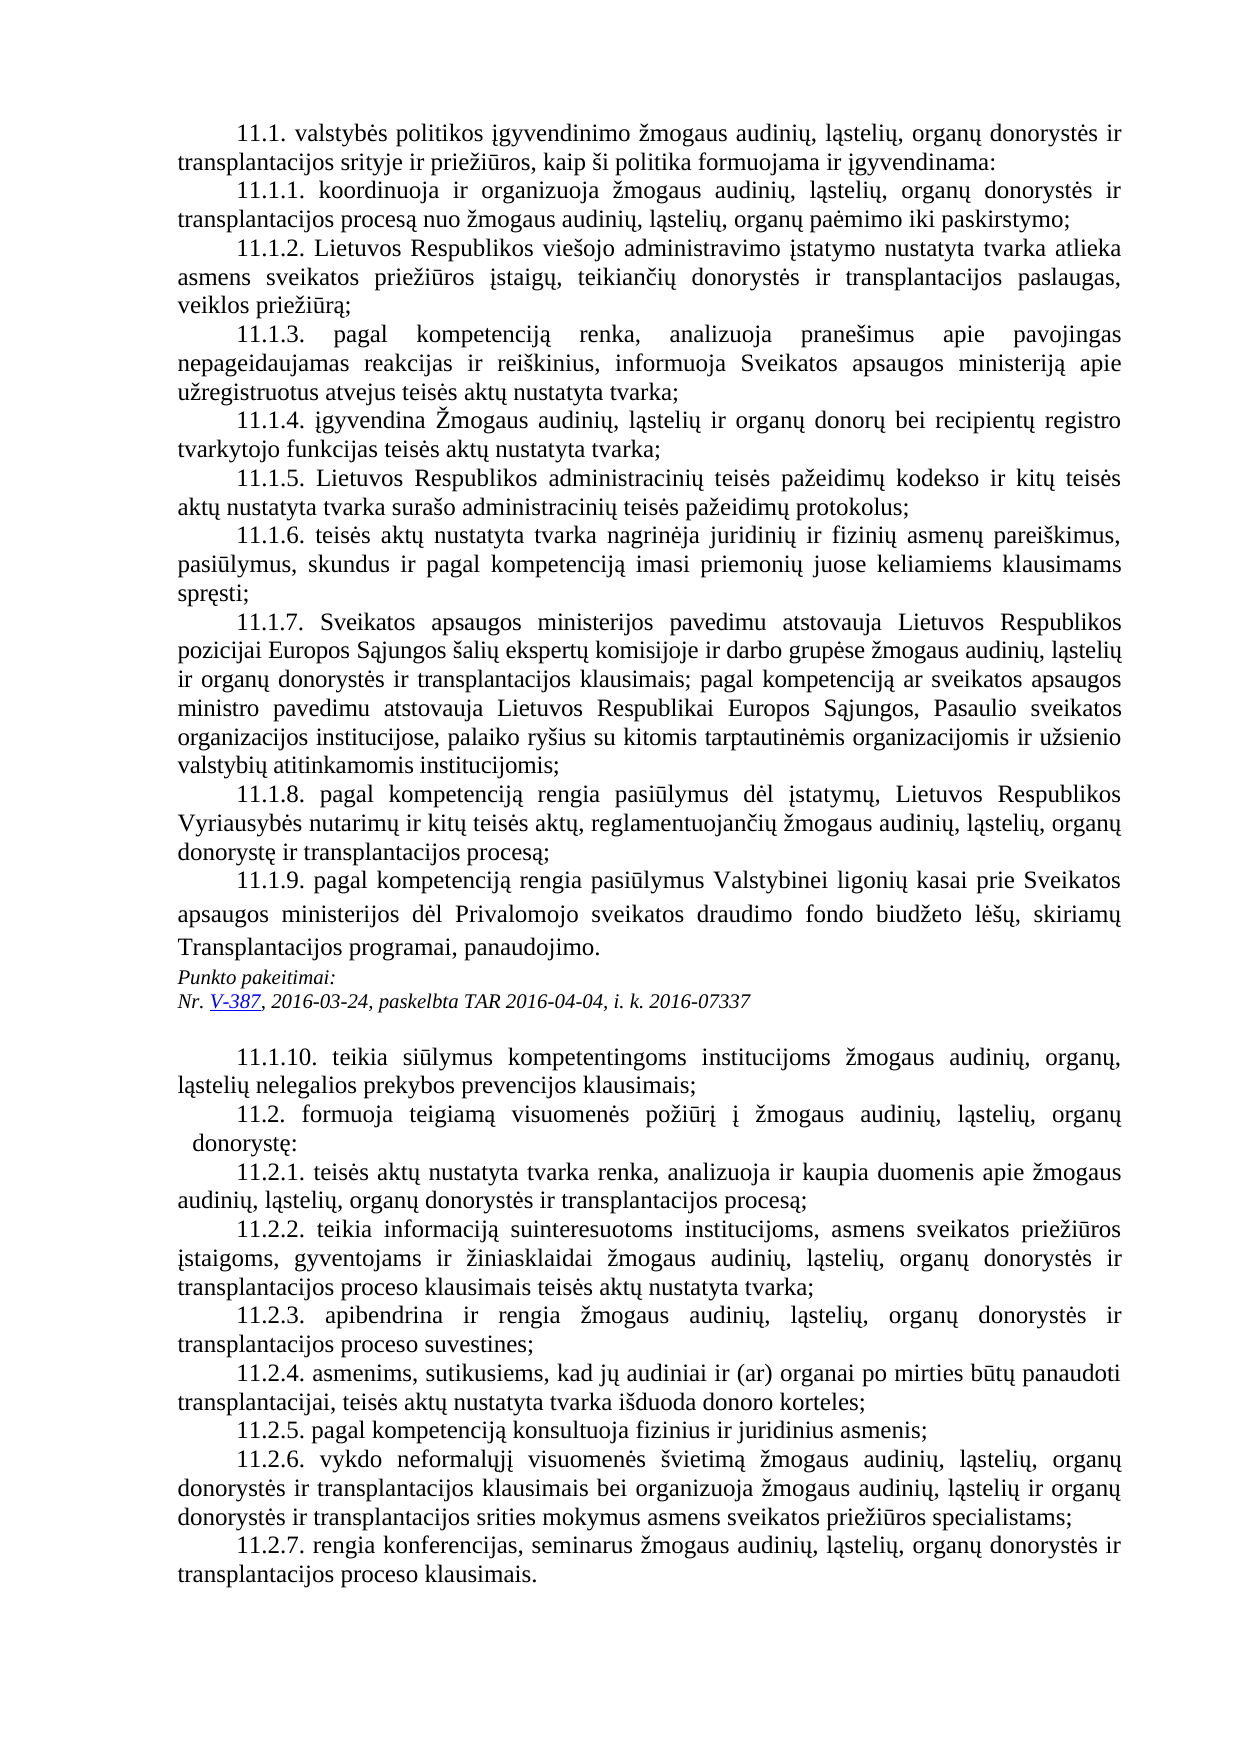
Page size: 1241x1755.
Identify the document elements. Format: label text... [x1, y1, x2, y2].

text 11.2.5. pagal kompetenciją konsultuoja fizinius ir juridinius asmenis; [177, 1415, 1122, 1444]
text 11.1.3. pagal kompetenciją renka, analizuoja pranešimus apie pavojingas nepageidaujamas reakcijas ir reiškinius, informuoja Sveikatos apsaugos ministeriją apie užregistruotus atvejus teisės aktų nustatyta tvarka; [177, 319, 1122, 406]
text 11.2.2. teikia informaciją suinteresuotoms institucijoms, asmens sveikatos priežiūros įstaigoms, gyventojams ir žiniasklaidai žmogaus audinių, ląstelių, organų donorystės ir transplantacijos proceso klausimais teisės aktų nustatyta tvarka; [177, 1214, 1122, 1300]
text Nr. V-387, 2016-03-24, paskelbta TAR 2016-04-04, i. k. 2016-07337 [177, 989, 1122, 1013]
text 11.2.7. rengia konferencijas, seminarus žmogaus audinių, ląstelių, organų donorystės ir transplantacijos proceso klausimais. [177, 1530, 1122, 1588]
text 11.1.8. pagal kompetenciją rengia pasiūlymus dėl įstatymų, Lietuvos Respublikos Vyriausybės nutarimų ir kitų teisės aktų, reglamentuojančių žmogaus audinių, ląstelių, organų donorystę ir transplantacijos procesą; [177, 779, 1122, 866]
text Punkto pakeitimai: [177, 965, 1122, 989]
text 11.2.6. vykdo neformalųjį visuomenės švietimą žmogaus audinių, ląstelių, organų donorystės ir transplantacijos klausimais bei organizuoja žmogaus audinių, ląstelių ir organų donorystės ir transplantacijos srities mokymus asmens sveikatos priežiūros specialistams; [177, 1444, 1122, 1530]
text 11.2.4. asmenims, sutikusiems, kad jų audiniai ir (ar) organai po mirties būtų panaudoti transplantacijai, teisės aktų nustatyta tvarka išduoda donoro korteles; [177, 1358, 1122, 1415]
text 11.1.1. koordinuoja ir organizuoja žmogaus audinių, ląstelių, organų donorystės ir transplantacijos procesą nuo žmogaus audinių, ląstelių, organų paėmimo iki paskirstymo; [177, 176, 1122, 233]
text 11.2. formuoja teigiamą visuomenės požiūrį į žmogaus audinių, ląstelių, organų donorystę: [192, 1099, 1122, 1157]
text 11.2.3. apibendrina ir rengia žmogaus audinių, ląstelių, organų donorystės ir transplantacijos proceso suvestines; [177, 1300, 1122, 1358]
text 11.1. valstybės politikos įgyvendinimo žmogaus audinių, ląstelių, organų donorystės ir transplantacijos srityje ir priežiūros, kaip ši politika formuojama ir įgyvendinama: [177, 118, 1122, 176]
text 11.1.4. įgyvendina Žmogaus audinių, ląstelių ir organų donorų bei recipientų registro tvarkytojo funkcijas teisės aktų nustatyta tvarka; [177, 406, 1122, 463]
text 11.1.5. Lietuvos Respublikos administracinių teisės pažeidimų kodekso ir kitų teisės aktų nustatyta tvarka surašo administracinių teisės pažeidimų protokolus; [177, 463, 1122, 521]
text 11.1.6. teisės aktų nustatyta tvarka nagrinėja juridinių ir fizinių asmenų pareiškimus, pasiūlymus, skundus ir pagal kompetenciją imasi priemonių juose keliamiems klausimams spręsti; [177, 521, 1122, 607]
text 11.2.1. teisės aktų nustatyta tvarka renka, analizuoja ir kaupia duomenis apie žmogaus audinių, ląstelių, organų donorystės ir transplantacijos procesą; [177, 1157, 1122, 1214]
text 11.1.7. Sveikatos apsaugos ministerijos pavedimu atstovauja Lietuvos Respublikos pozicijai Europos Sąjungos šalių ekspertų komisijoje ir darbo grupėse žmogaus audinių, ląstelių ir organų donorystės ir transplantacijos klausimais; pagal kompetenciją ar sveikatos apsaugos ministro pavedimu atstovauja Lietuvos Respublikai Europos Sąjungos, Pasaulio sveikatos organizacijos institucijose, palaiko ryšius su kitomis tarptautinėmis organizacijomis ir užsienio valstybių atitinkamomis institucijomis; [177, 607, 1122, 779]
text 11.1.2. Lietuvos Respublikos viešojo administravimo įstatymo nustatyta tvarka atlieka asmens sveikatos priežiūros įstaigų, teikiančių donorystės ir transplantacijos paslaugas, veiklos priežiūrą; [177, 233, 1122, 319]
text 11.1.10. teikia siūlymus kompetentingoms institucijoms žmogaus audinių, organų, ląstelių nelegalios prekybos prevencijos klausimais; [177, 1042, 1122, 1099]
text 11.1.9. pagal kompetenciją rengia pasiūlymus Valstybinei ligonių kasai prie Sveikatos apsaugos ministerijos dėl Privalomojo sveikatos draudimo fondo biudžeto lėšų, skiriamų Transplantacijos programai, panaudojimo. [177, 866, 1122, 960]
